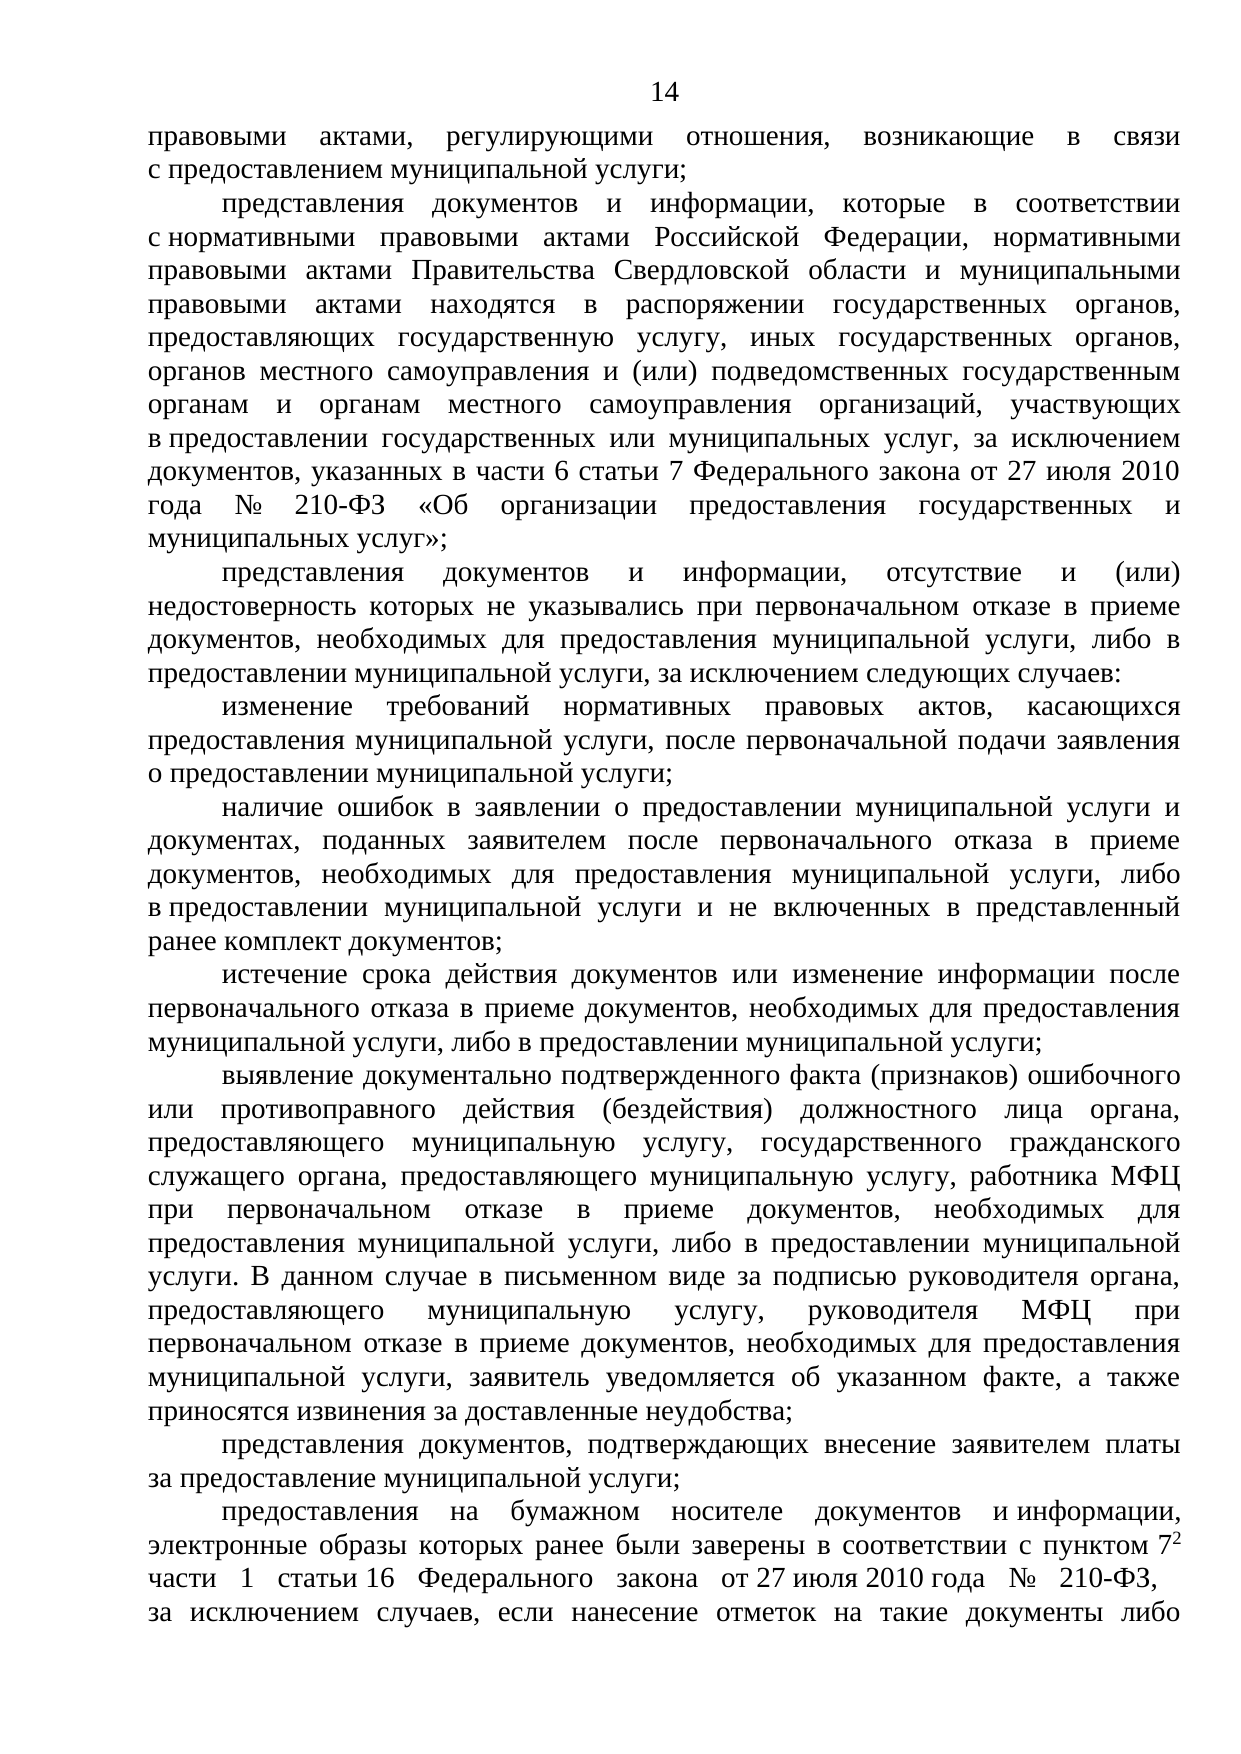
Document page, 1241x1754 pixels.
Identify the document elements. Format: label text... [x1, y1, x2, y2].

text выявление документально подтвержденного факта (признаков) ошибочного или противоправного действия (бездействия) должностного лица органа, предоставляющего муниципальную услугу, государственного гражданского служащего органа, предоставляющего муниципальную услугу, работника МФЦ при первоначальном отказе в приеме документов, необходимых для предоставления муниципальной услуги, либо в предоставлении муниципальной услуги. В данном случае в письменном виде за подписью руководителя органа, предоставляющего муниципальную услугу, руководителя МФЦ при первоначальном отказе в приеме документов, необходимых для предоставления муниципальной услуги, заявитель уведомляется об указанном факте, а также приносятся извинения за доставленные неудобства; [148, 1057, 1181, 1426]
text предоставления на бумажном носителе документов и информации, электронные образы которых ранее были заверены в соответствии с пунктом 72 части 1 статьи 16 Федерального закона от 27 июля 2010 года № 210-ФЗ, за исключением случаев, если нанесение отметок на такие документы либо [148, 1493, 1181, 1627]
text представления документов и информации, отсутствие и (или) недостоверность которых не указывались при первоначальном отказе в приеме документов, необходимых для предоставления муниципальной услуги, либо в предоставлении муниципальной услуги, за исключением следующих случаев: [148, 554, 1181, 688]
text истечение срока действия документов или изменение информации после первоначального отказа в приеме документов, необходимых для предоставления муниципальной услуги, либо в предоставлении муниципальной услуги; [148, 957, 1181, 1057]
text представления документов и информации, которые в соответствии с нормативными правовыми актами Российской Федерации, нормативными правовыми актами Правительства Свердловской области и муниципальными правовыми актами находятся в распоряжении государственных органов, предоставляющих государственную услугу, иных государственных органов, органов местного самоуправления и (или) подведомственных государственным органам и органам местного самоуправления организаций, участвующих в предоставлении государственных или муниципальных услуг, за исключением документов, указанных в части 6 статьи 7 Федерального закона от 27 июля 2010 года № 210-ФЗ «Об организации предоставления государственных и муниципальных услуг»; [148, 185, 1181, 554]
text представления документов, подтверждающих внесение заявителем платы за предоставление муниципальной услуги; [148, 1426, 1181, 1493]
text изменение требований нормативных правовых актов, касающихся предоставления муниципальной услуги, после первоначальной подачи заявления о предоставлении муниципальной услуги; [148, 688, 1181, 789]
text наличие ошибок в заявлении о предоставлении муниципальной услуги и документах, поданных заявителем после первоначального отказа в приеме документов, необходимых для предоставления муниципальной услуги, либо в предоставлении муниципальной услуги и не включенных в представленный ранее комплект документов; [148, 789, 1181, 957]
text правовыми актами, регулирующими отношения, возникающие в связи с предоставлением муниципальной услуги; [148, 118, 1181, 185]
